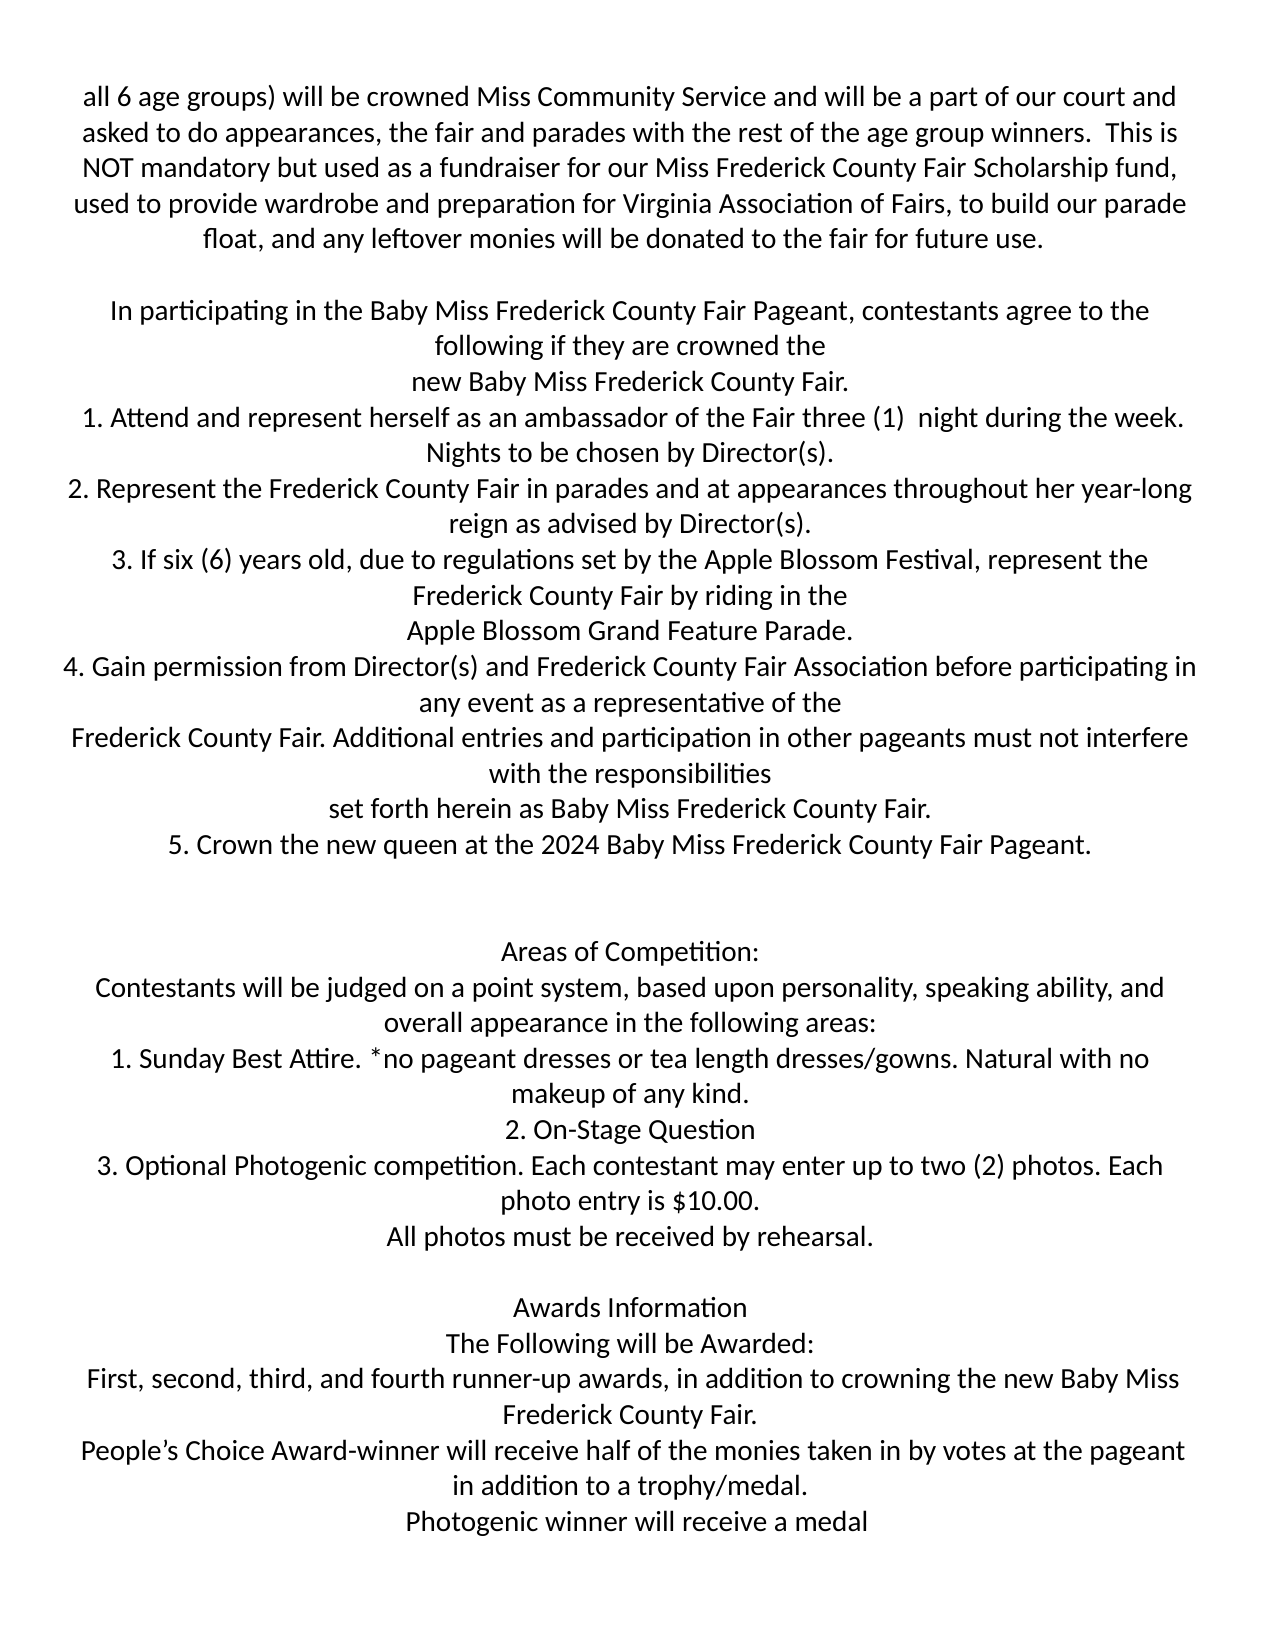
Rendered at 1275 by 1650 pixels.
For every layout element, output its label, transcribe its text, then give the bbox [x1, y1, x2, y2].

text All photos must be received by rehearsal. [61, 1218, 1199, 1254]
text The Following will be Awarded: [61, 1325, 1199, 1361]
text 1. Sunday Best Attire. *no pageant dresses or tea length dresses/gowns. Natural with no makeup of any kind. [61, 1040, 1199, 1111]
text all 6 age groups) will be crowned Miss Community Service and will be a part of our court and asked to do appearances, the fair and parades with the rest of the age group winners. This is NOT mandatory but used as a fundraiser for our Miss Frederick County Fair Scholarship fund, used to provide wardrobe and preparation for Virginia Association of Fairs, to build our parade float, and any leftover monies will be donated to the fair for future use. [61, 78, 1199, 256]
text set forth herein as Baby Miss Frederick County Fair. [61, 791, 1199, 826]
text Areas of Competition: [61, 933, 1199, 969]
text 3. Optional Photogenic competition. Each contestant may enter up to two (2) photos. Each photo entry is $10.00. [61, 1147, 1199, 1218]
text Frederick County Fair. Additional entries and participation in other pageants must not interfere with the responsibilities [61, 719, 1199, 791]
text 5. Crown the new queen at the 2024 Baby Miss Frederick County Fair Pageant. [61, 826, 1199, 862]
text Photogenic winner will receive a medal [61, 1503, 1199, 1539]
text People’s Choice Award-winner will receive half of the monies taken in by votes at the pageant in addition to a trophy/medal. [61, 1432, 1199, 1503]
text Contestants will be judged on a point system, based upon personality, speaking ability, and overall appearance in the following areas: [61, 969, 1199, 1040]
text new Baby Miss Frederick County Fair. [61, 363, 1199, 399]
text 3. If six (6) years old, due to regulations set by the Apple Blossom Festival, represent the Frederick County Fair by riding in the [61, 541, 1199, 612]
text Awards Information [61, 1289, 1199, 1325]
text In participating in the Baby Miss Frederick County Fair Pageant, contestants agree to the following if they are crowned the [61, 292, 1199, 363]
text First, second, third, and fourth runner-up awards, in addition to crowning the new Baby Miss Frederick County Fair. [61, 1361, 1199, 1432]
text 1. Attend and represent herself as an ambassador of the Fair three (1) night during the week. Nights to be chosen by Director(s). [61, 399, 1199, 470]
text 4. Gain permission from Director(s) and Frederick County Fair Association before participating in any event as a representative of the [61, 648, 1199, 719]
text Apple Blossom Grand Feature Parade. [61, 612, 1199, 648]
text 2. Represent the Frederick County Fair in parades and at appearances throughout her year-long reign as advised by Director(s). [61, 470, 1199, 541]
text 2. On-Stage Question [61, 1111, 1199, 1147]
